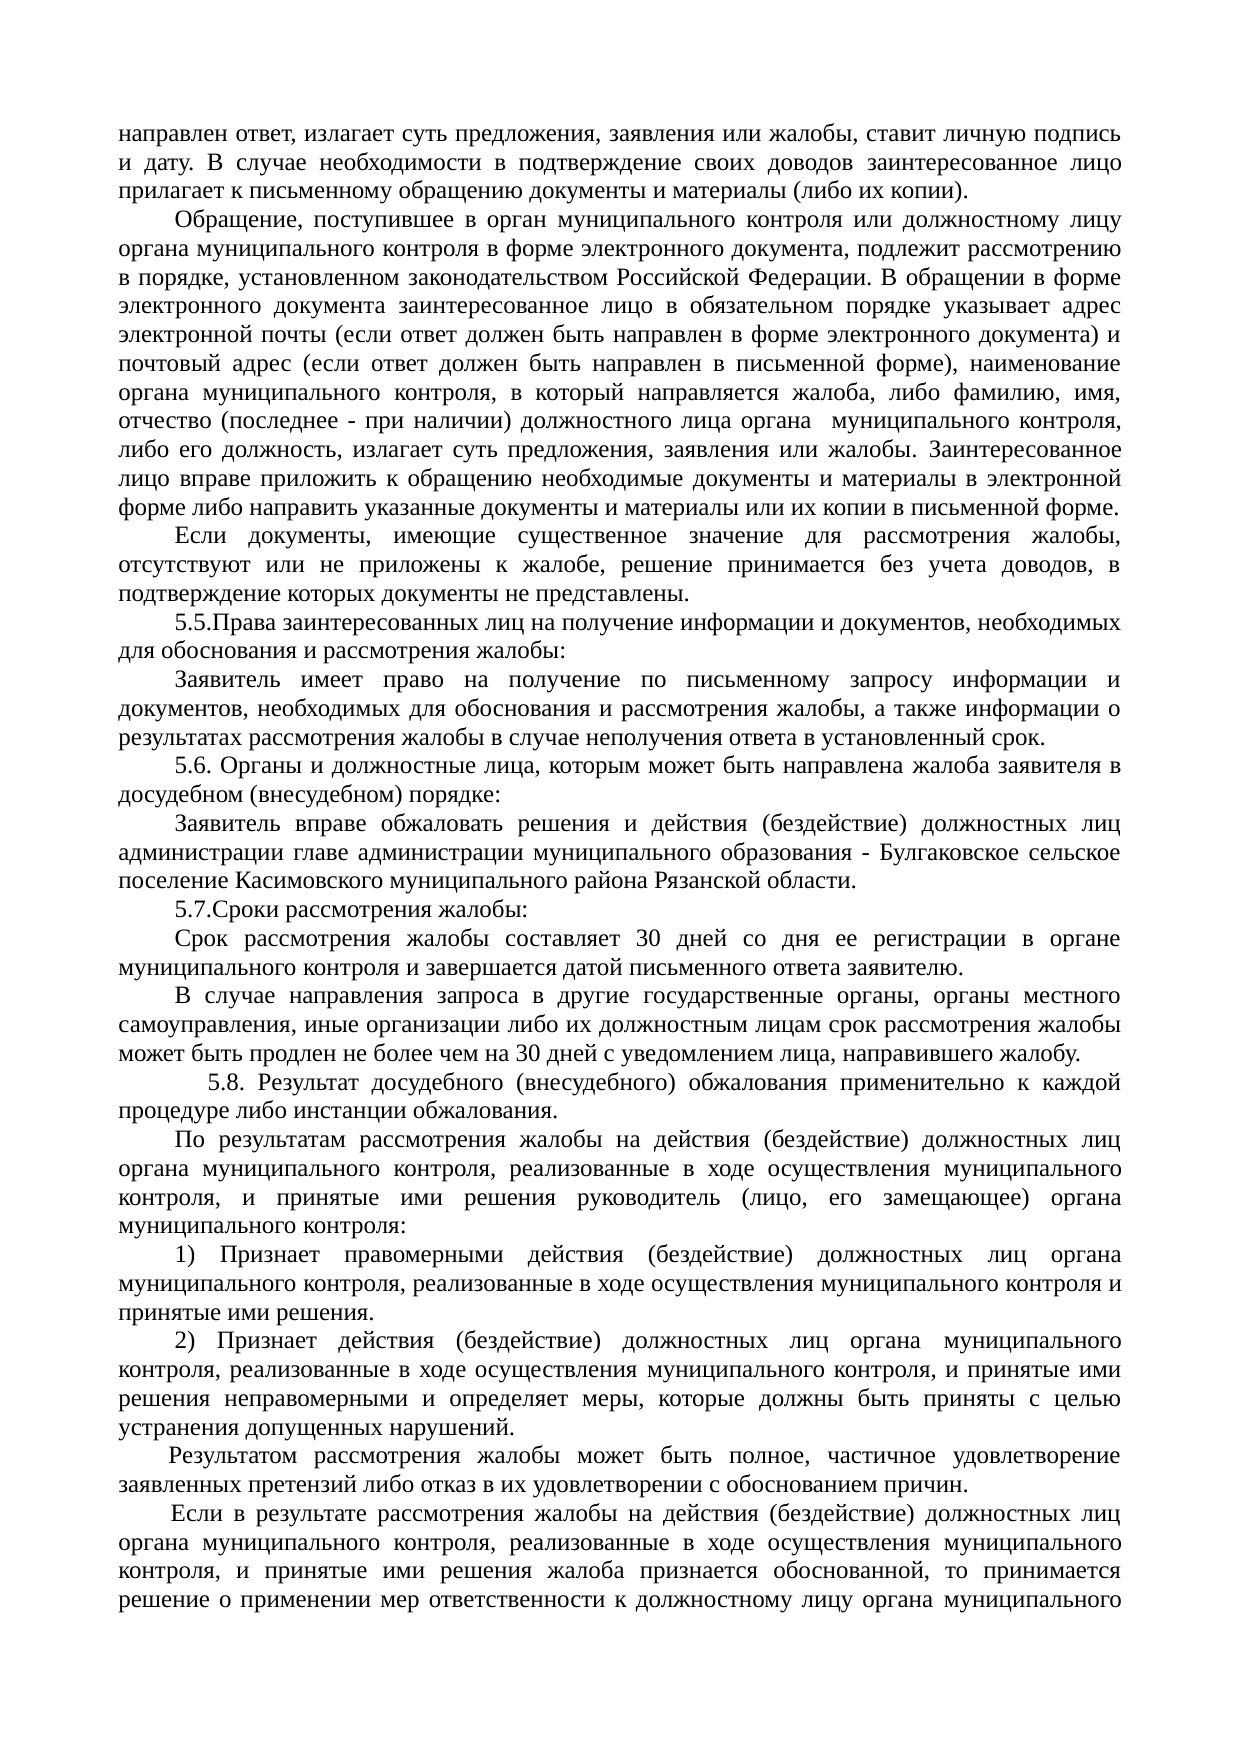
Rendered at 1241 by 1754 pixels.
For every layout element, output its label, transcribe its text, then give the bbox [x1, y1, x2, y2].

text Заявитель имеет право на получение по письменному запросу информации и документов, необходимых для обоснования и рассмотрения жалобы, а также информации о результатах рассмотрения жалобы в случае неполучения ответа в установленный срок. [118, 664, 1122, 751]
text Заявитель вправе обжаловать решения и действия (бездействие) должностных лиц администрации главе администрации муниципального образования - Булгаковское сельское поселение Касимовского муниципального района Рязанской области. [118, 808, 1122, 894]
text В случае направления запроса в другие государственные органы, органы местного самоуправления, иные организации либо их должностным лицам срок рассмотрения жалобы может быть продлен не более чем на 30 дней с уведомлением лица, направившего жалобу. [118, 981, 1122, 1067]
text Результатом рассмотрения жалобы может быть полное, частичное удовлетворение заявленных претензий либо отказ в их удовлетворении с обоснованием причин. [118, 1441, 1122, 1498]
text направлен ответ, излагает суть предложения, заявления или жалобы, ставит личную подпись и дату. В случае необходимости в подтверждение своих доводов заинтересованное лицо прилагает к письменному обращению документы и материалы (либо их копии). [118, 118, 1122, 204]
text 1) Признает правомерными действия (бездействие) должностных лиц органа муниципального контроля, реализованные в ходе осуществления муниципального контроля и принятые ими решения. [118, 1239, 1122, 1326]
text 2) Признает действия (бездействие) должностных лиц органа муниципального контроля, реализованные в ходе осуществления муниципального контроля, и принятые ими решения неправомерными и определяет меры, которые должны быть приняты с целью устранения допущенных нарушений. [118, 1326, 1122, 1441]
text 5.5.Права заинтересованных лиц на получение информации и документов, необходимых для обоснования и рассмотрения жалобы: [118, 607, 1122, 664]
text Если в результате рассмотрения жалобы на действия (бездействие) должностных лиц органа муниципального контроля, реализованные в ходе осуществления муниципального контроля, и принятые ими решения жалоба признается обоснованной, то принимается решение о применении мер ответственности к должностному лицу органа муниципального [118, 1498, 1122, 1613]
text 5.6. Органы и должностные лица, которым может быть направлена жалоба заявителя в досудебном (внесудебном) порядке: [118, 751, 1122, 808]
text Если документы, имеющие существенное значение для рассмотрения жалобы, отсутствуют или не приложены к жалобе, решение принимается без учета доводов, в подтверждение которых документы не представлены. [118, 521, 1122, 607]
text Обращение, поступившее в орган муниципального контроля или должностному лицу органа муниципального контроля в форме электронного документа, подлежит рассмотрению в порядке, установленном законодательством Российской Федерации. В обращении в форме электронного документа заинтересованное лицо в обязательном порядке указывает адрес электронной почты (если ответ должен быть направлен в форме электронного документа) и почтовый адрес (если ответ должен быть направлен в письменной форме), наименование органа муниципального контроля, в который направляется жалоба, либо фамилию, имя, отчество (последнее - при наличии) должностного лица органа муниципального контроля, либо его должность, излагает суть предложения, заявления или жалобы. Заинтересованное лицо вправе приложить к обращению необходимые документы и материалы в электронной форме либо направить указанные документы и материалы или их копии в письменной форме. [118, 204, 1122, 521]
text Срок рассмотрения жалобы составляет 30 дней со дня ее регистрации в органе муниципального контроля и завершается датой письменного ответа заявителю. [118, 923, 1122, 981]
text 5.8. Результат досудебного (внесудебного) обжалования применительно к каждой процедуре либо инстанции обжалования. [118, 1067, 1122, 1124]
text По результатам рассмотрения жалобы на действия (бездействие) должностных лиц органа муниципального контроля, реализованные в ходе осуществления муниципального контроля, и принятые ими решения руководитель (лицо, его замещающее) органа муниципального контроля: [118, 1124, 1122, 1239]
text 5.7.Сроки рассмотрения жалобы: [118, 894, 1122, 923]
